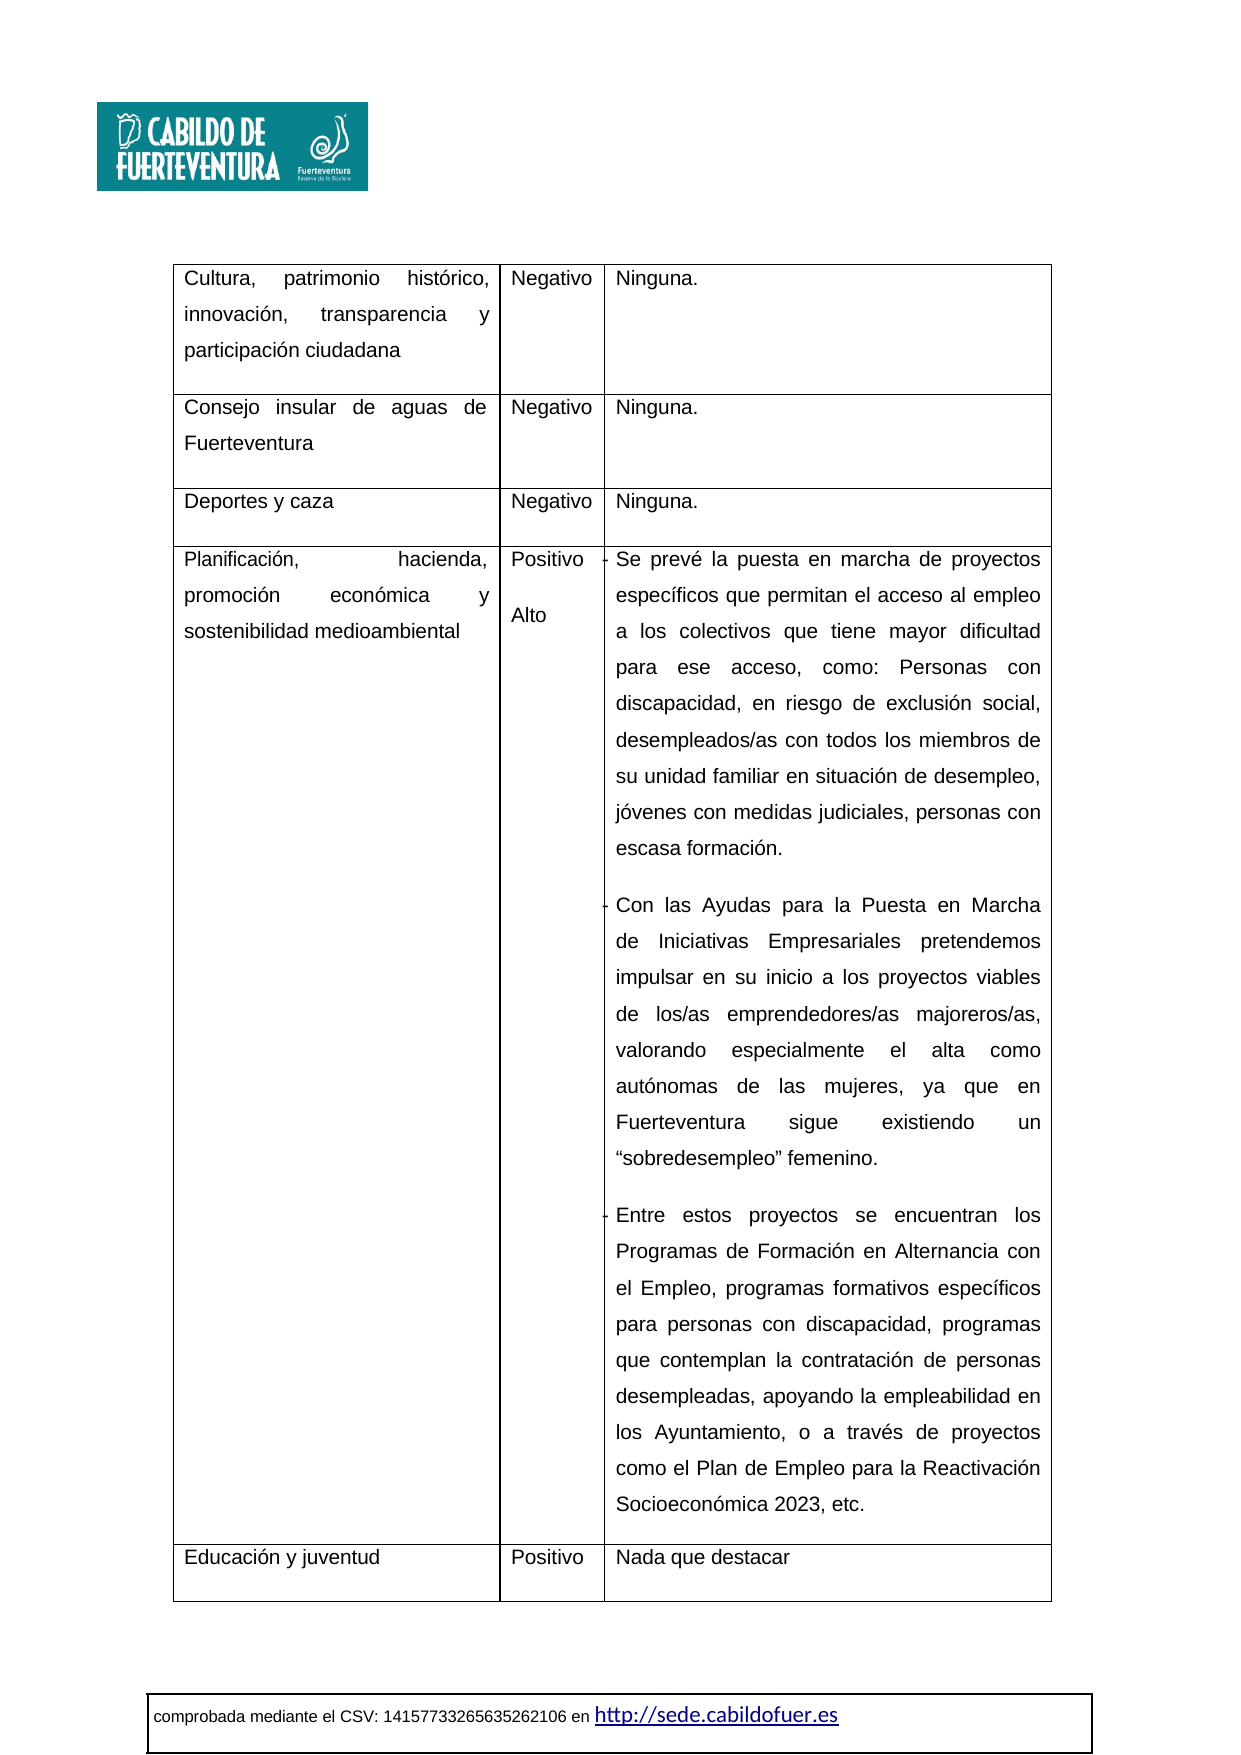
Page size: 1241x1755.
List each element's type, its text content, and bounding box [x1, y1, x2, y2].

table_cell Deportes y caza [174, 489, 499, 546]
table_cell Positivo [501, 1545, 604, 1601]
table_cell Negativo [501, 489, 604, 546]
table_cell Ninguna. [605, 395, 1051, 488]
table_cell Ninguna. [605, 489, 1051, 546]
table_cell Negativo [501, 395, 604, 488]
table_header Ninguna. [605, 265, 1051, 394]
table_cell Positivo Alto [501, 547, 604, 1543]
table_header Negativo [501, 265, 604, 394]
table_cell Nada que destacar [605, 1545, 1051, 1601]
table_cell Planificación, hacienda, promoción económica y sostenibilidad medioambiental [174, 547, 499, 1543]
table_cell Se prevé la puesta en marcha de proyectos específicos que permitan el acceso al empleo a los colectivos que tiene mayor dificultad para ese acceso, como: Personas con discapacidad, en riesgo de exclusión social, desempleados/as con todos los miembros de su unidad familiar en situación de desempleo, jóvenes con medidas judiciales, personas con escasa formación. Con las Ayudas para la Puesta en Marcha de Iniciativas Empresariales pretendemos impulsar en su inicio a los proyectos viables de los/as emprendedores/as majoreros/as, valorando especialmente el alta como autónomas de las mujeres, ya que en Fuerteventura sigue existiendo un “sobredesempleo” femenino. Entre estos proyectos se encuentran los Programas de Formación en Alternancia con el Empleo, programas formativos específicos para personas con discapacidad, programas que contemplan la contratación de personas desempleadas, apoyando la empleabilidad en los Ayuntamiento, o a través de proyectos como el Plan de Empleo para la Reactivación Socioeconómica 2023, etc. [605, 547, 1051, 1543]
table_cell Consejo insular de aguas de Fuerteventura [174, 395, 499, 488]
table_cell Educación y juventud [174, 1545, 499, 1601]
table_header Cultura, patrimonio histórico, innovación, transparencia y participación ciudadana [174, 265, 499, 394]
